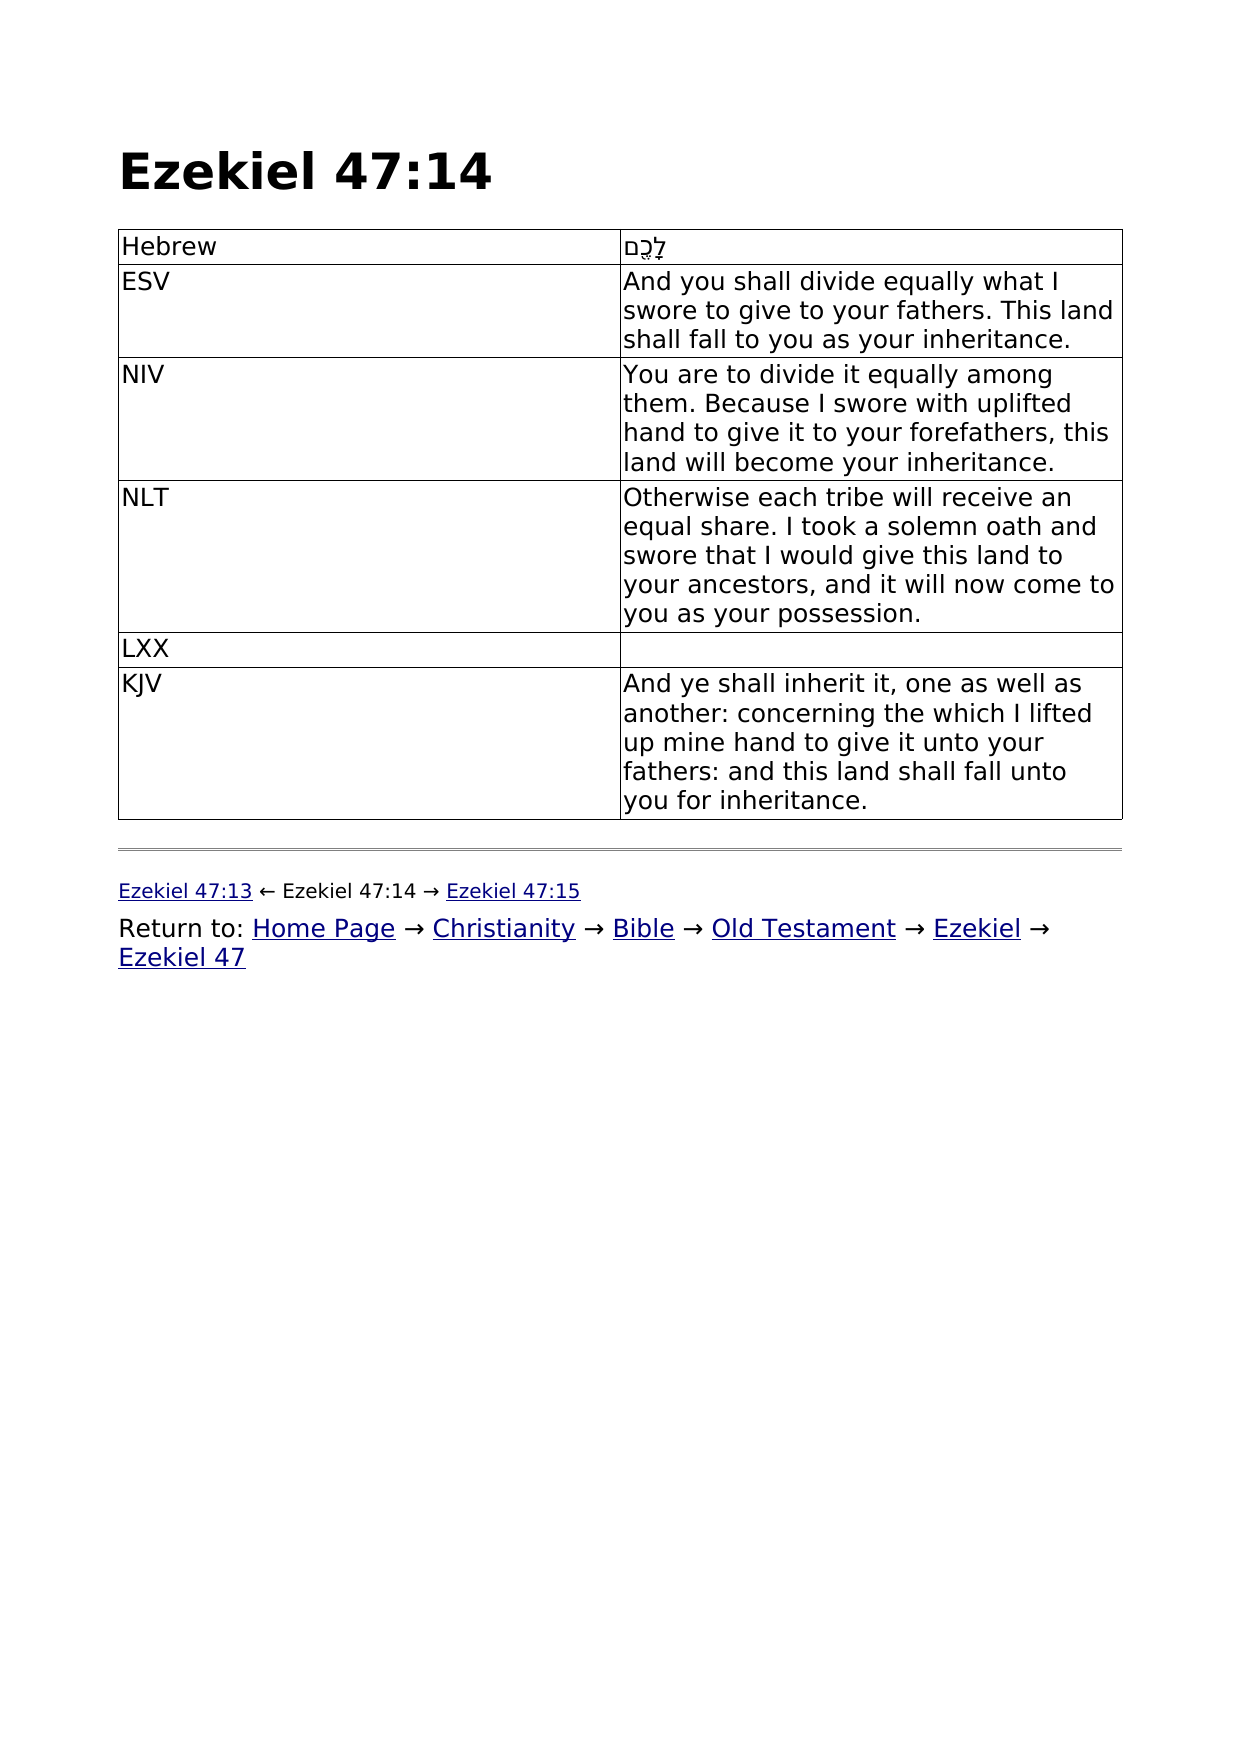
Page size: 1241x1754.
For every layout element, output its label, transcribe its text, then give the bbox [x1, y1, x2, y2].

table_cell LXX [119, 633, 620, 667]
table_cell Otherwise each tribe will receive an equal share. I took a solemn oath and swore that I would give this land to your ancestors, and it will now come to you as your possession. [621, 481, 1122, 632]
table_cell You are to divide it equally among them. Because I swore with uplifted hand to give it to your forefathers, this land will become your inheritance. [621, 358, 1122, 480]
table_cell And you shall divide equally what I swore to give to your fathers. This land shall fall to you as your inheritance. [621, 265, 1122, 357]
text Ezekiel 47:13 ← Ezekiel 47:14 → Ezekiel 47:15 [118, 880, 1122, 914]
table_cell [621, 633, 1122, 667]
table_cell NIV [119, 358, 620, 480]
table_header Hebrew [119, 230, 620, 264]
table_cell NLT [119, 481, 620, 632]
table_cell ESV [119, 265, 620, 357]
table_cell And ye shall inherit it, one as well as another: concerning the which I lifted up mine hand to give it unto your fathers: and this land shall fall unto you for inheritance. [621, 668, 1122, 818]
table_cell KJV [119, 668, 620, 818]
text Return to: Home Page → Christianity → Bible → Old Testament → Ezekiel → Ezekiel 47 [118, 914, 1122, 972]
subtitle Ezekiel 47:14 [118, 143, 1122, 201]
table_header לָכֶ֖ם [621, 230, 1122, 264]
